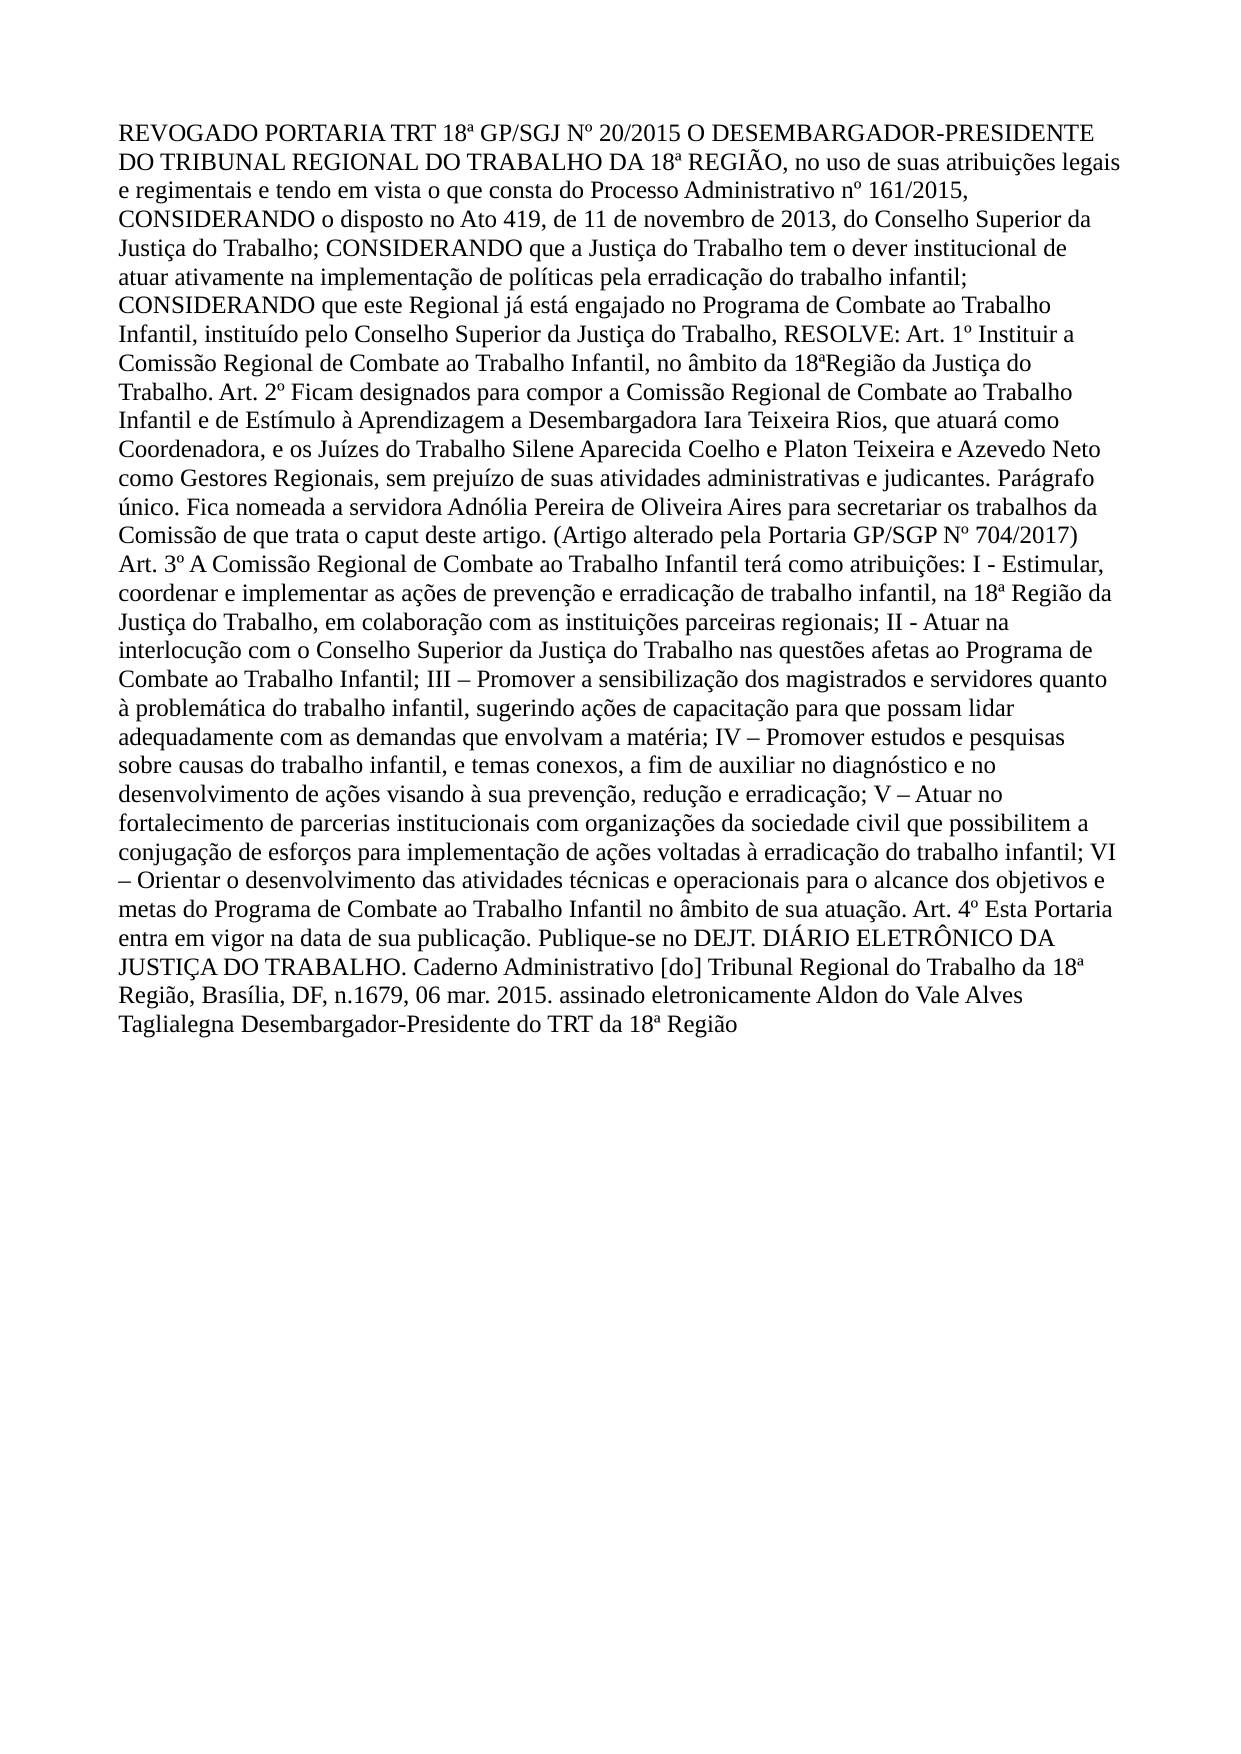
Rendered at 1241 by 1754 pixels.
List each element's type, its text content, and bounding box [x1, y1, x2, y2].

text REVOGADO PORTARIA TRT 18ª GP/SGJ Nº 20/2015 O DESEMBARGADOR-PRESIDENTE DO TRIBUNAL REGIONAL DO TRABALHO DA 18ª REGIÃO, no uso de suas atribuições legais e regimentais e tendo em vista o que consta do Processo Administrativo nº 161/2015, CONSIDERANDO o disposto no Ato 419, de 11 de novembro de 2013, do Conselho Superior da Justiça do Trabalho; CONSIDERANDO que a Justiça do Trabalho tem o dever institucional de atuar ativamente na implementação de políticas pela erradicação do trabalho infantil; CONSIDERANDO que este Regional já está engajado no Programa de Combate ao Trabalho Infantil, instituído pelo Conselho Superior da Justiça do Trabalho, RESOLVE: Art. 1º Instituir a Comissão Regional de Combate ao Trabalho Infantil, no âmbito da 18ªRegião da Justiça do Trabalho. Art. 2º Ficam designados para compor a Comissão Regional de Combate ao Trabalho Infantil e de Estímulo à Aprendizagem a Desembargadora Iara Teixeira Rios, que atuará como Coordenadora, e os Juízes do Trabalho Silene Aparecida Coelho e Platon Teixeira e Azevedo Neto como Gestores Regionais, sem prejuízo de suas atividades administrativas e judicantes. Parágrafo único. Fica nomeada a servidora Adnólia Pereira de Oliveira Aires para secretariar os trabalhos da Comissão de que trata o caput deste artigo. (Artigo alterado pela Portaria GP/SGP Nº 704/2017) Art. 3º A Comissão Regional de Combate ao Trabalho Infantil terá como atribuições: I - Estimular, coordenar e implementar as ações de prevenção e erradicação de trabalho infantil, na 18ª Região da Justiça do Trabalho, em colaboração com as instituições parceiras regionais; II - Atuar na interlocução com o Conselho Superior da Justiça do Trabalho nas questões afetas ao Programa de Combate ao Trabalho Infantil; III – Promover a sensibilização dos magistrados e servidores quanto à problemática do trabalho infantil, sugerindo ações de capacitação para que possam lidar adequadamente com as demandas que envolvam a matéria; IV – Promover estudos e pesquisas sobre causas do trabalho infantil, e temas conexos, a fim de auxiliar no diagnóstico e no desenvolvimento de ações visando à sua prevenção, redução e erradicação; V – Atuar no fortalecimento de parcerias institucionais com organizações da sociedade civil que possibilitem a conjugação de esforços para implementação de ações voltadas à erradicação do trabalho infantil; VI – Orientar o desenvolvimento das atividades técnicas e operacionais para o alcance dos objetivos e metas do Programa de Combate ao Trabalho Infantil no âmbito de sua atuação. Art. 4º Esta Portaria entra em vigor na data de sua publicação. Publique-se no DEJT. DIÁRIO ELETRÔNICO DA JUSTIÇA DO TRABALHO. Caderno Administrativo [do] Tribunal Regional do Trabalho da 18ª Região, Brasília, DF, n.1679, 06 mar. 2015. assinado eletronicamente Aldon do Vale Alves Taglialegna Desembargador-Presidente do TRT da 18ª Região [118, 118, 1122, 1038]
